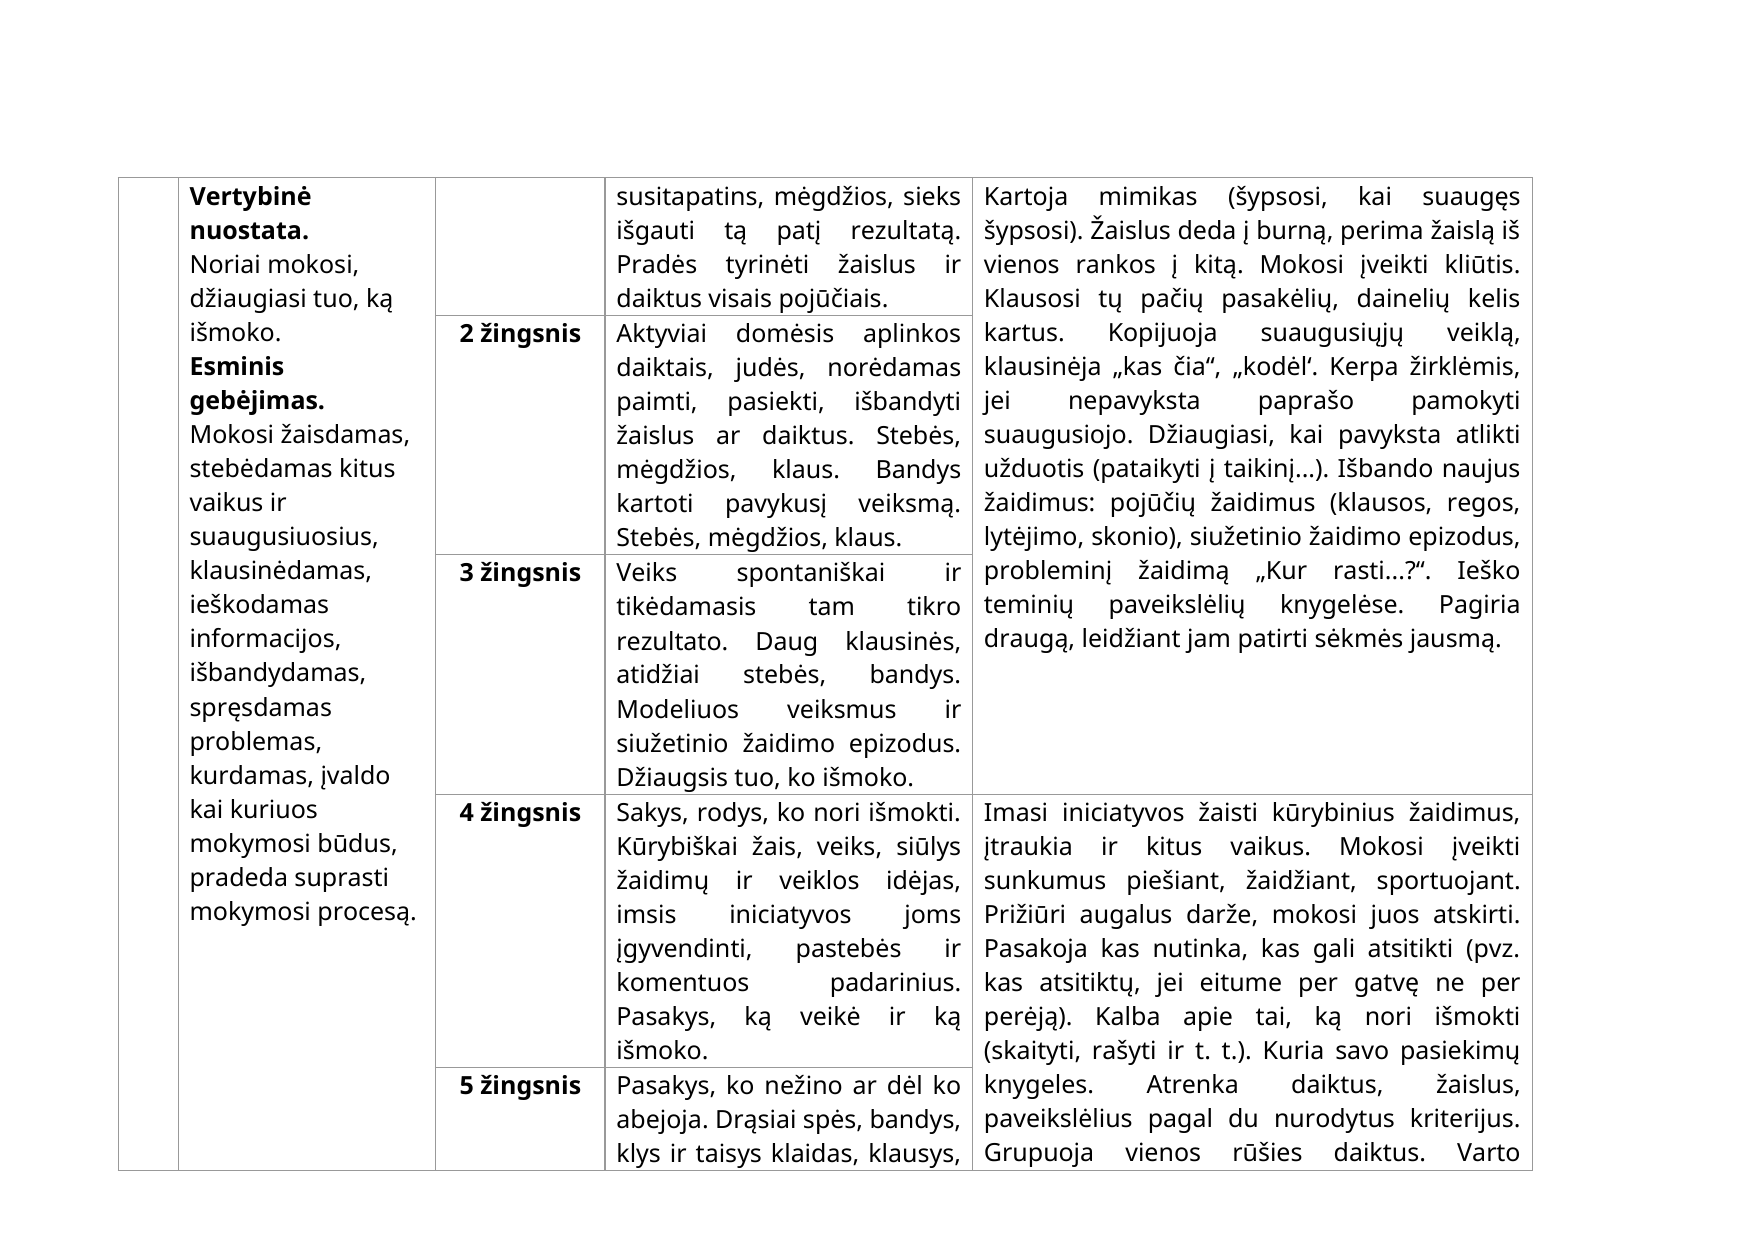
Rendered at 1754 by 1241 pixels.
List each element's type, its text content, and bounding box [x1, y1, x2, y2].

table_cell Imasi iniciatyvos žaisti kūrybinius žaidimus, įtraukia ir kitus vaikus. Mokosi įveikti sunkumus piešiant, žaidžiant, sportuojant. Prižiūri augalus darže, mokosi juos atskirti. Pasakoja kas nutinka, kas gali atsitikti (pvz. kas atsitiktų, jei eitume per gatvę ne per perėją). Kalba apie tai, ką nori išmokti (skaityti, rašyti ir t. t.). Kuria savo pasiekimų knygeles. Atrenka daiktus, žaislus, paveikslėlius pagal du nurodytus kriterijus. Grupuoja vienos rūšies daiktus. Varto [973, 795, 1532, 1170]
table_cell susitapatins, mėgdžios, sieks išgauti tą patį rezultatą. Pradės tyrinėti žaislus ir daiktus visais pojūčiais. [606, 178, 972, 314]
table_cell Pasakys, ko nežino ar dėl ko abejoja. Drąsiai spės, bandys, klys ir taisys klaidas, klausys, [606, 1068, 972, 1170]
table_cell Kartoja mimikas (šypsosi, kai suaugęs šypsosi). Žaislus deda į burną, perima žaislą iš vienos rankos į kitą. Mokosi įveikti kliūtis. Klausosi tų pačių pasakėlių, dainelių kelis kartus. Kopijuoja suaugusiųjų veiklą, klausinėja „kas čia“, „kodėl‘. Kerpa žirklėmis, jei nepavyksta paprašo pamokyti suaugusiojo. Džiaugiasi, kai pavyksta atlikti užduotis (pataikyti į taikinį...). Išbando naujus žaidimus: pojūčių žaidimus (klausos, regos, lytėjimo, skonio), siužetinio žaidimo epizodus, probleminį žaidimą „Kur rasti...?“. Ieško teminių paveikslėlių knygelėse. Pagiria draugą, leidžiant jam patirti sėkmės jausmą. [973, 178, 1532, 793]
table_cell Veiks spontaniškai ir tikėdamasis tam tikro rezultato. Daug klausinės, atidžiai stebės, bandys. Modeliuos veiksmus ir siužetinio žaidimo epizodus. Džiaugsis tuo, ko išmoko. [606, 555, 972, 793]
table_cell 5 žingsnis [436, 1068, 604, 1170]
table_cell Aktyviai domėsis aplinkos daiktais, judės, norėdamas paimti, pasiekti, išbandyti žaislus ar daiktus. Stebės, mėgdžios, klaus. Bandys kartoti pavykusį veiksmą. Stebės, mėgdžios, klaus. [606, 316, 972, 554]
table_cell 4 žingsnis [436, 795, 604, 1067]
table_cell [119, 178, 178, 1170]
table_cell 2 žingsnis [436, 316, 604, 554]
table_cell [436, 178, 604, 314]
table_cell Sakys, rodys, ko nori išmokti. Kūrybiškai žais, veiks, siūlys žaidimų ir veiklos idėjas, imsis iniciatyvos joms įgyvendinti, pastebės ir komentuos padarinius. Pasakys, ką veikė ir ką išmoko. [606, 795, 972, 1067]
table_cell Vertybinė nuostata. Noriai mokosi, džiaugiasi tuo, ką išmoko. Esminis gebėjimas. Mokosi žaisdamas, stebėdamas kitus vaikus ir suaugusiuosius, klausinėdamas, ieškodamas informacijos, išbandydamas, spręsdamas problemas, kurdamas, įvaldo kai kuriuos mokymosi būdus, pradeda suprasti mokymosi procesą. [179, 178, 435, 1170]
table_cell 3 žingsnis [436, 555, 604, 793]
